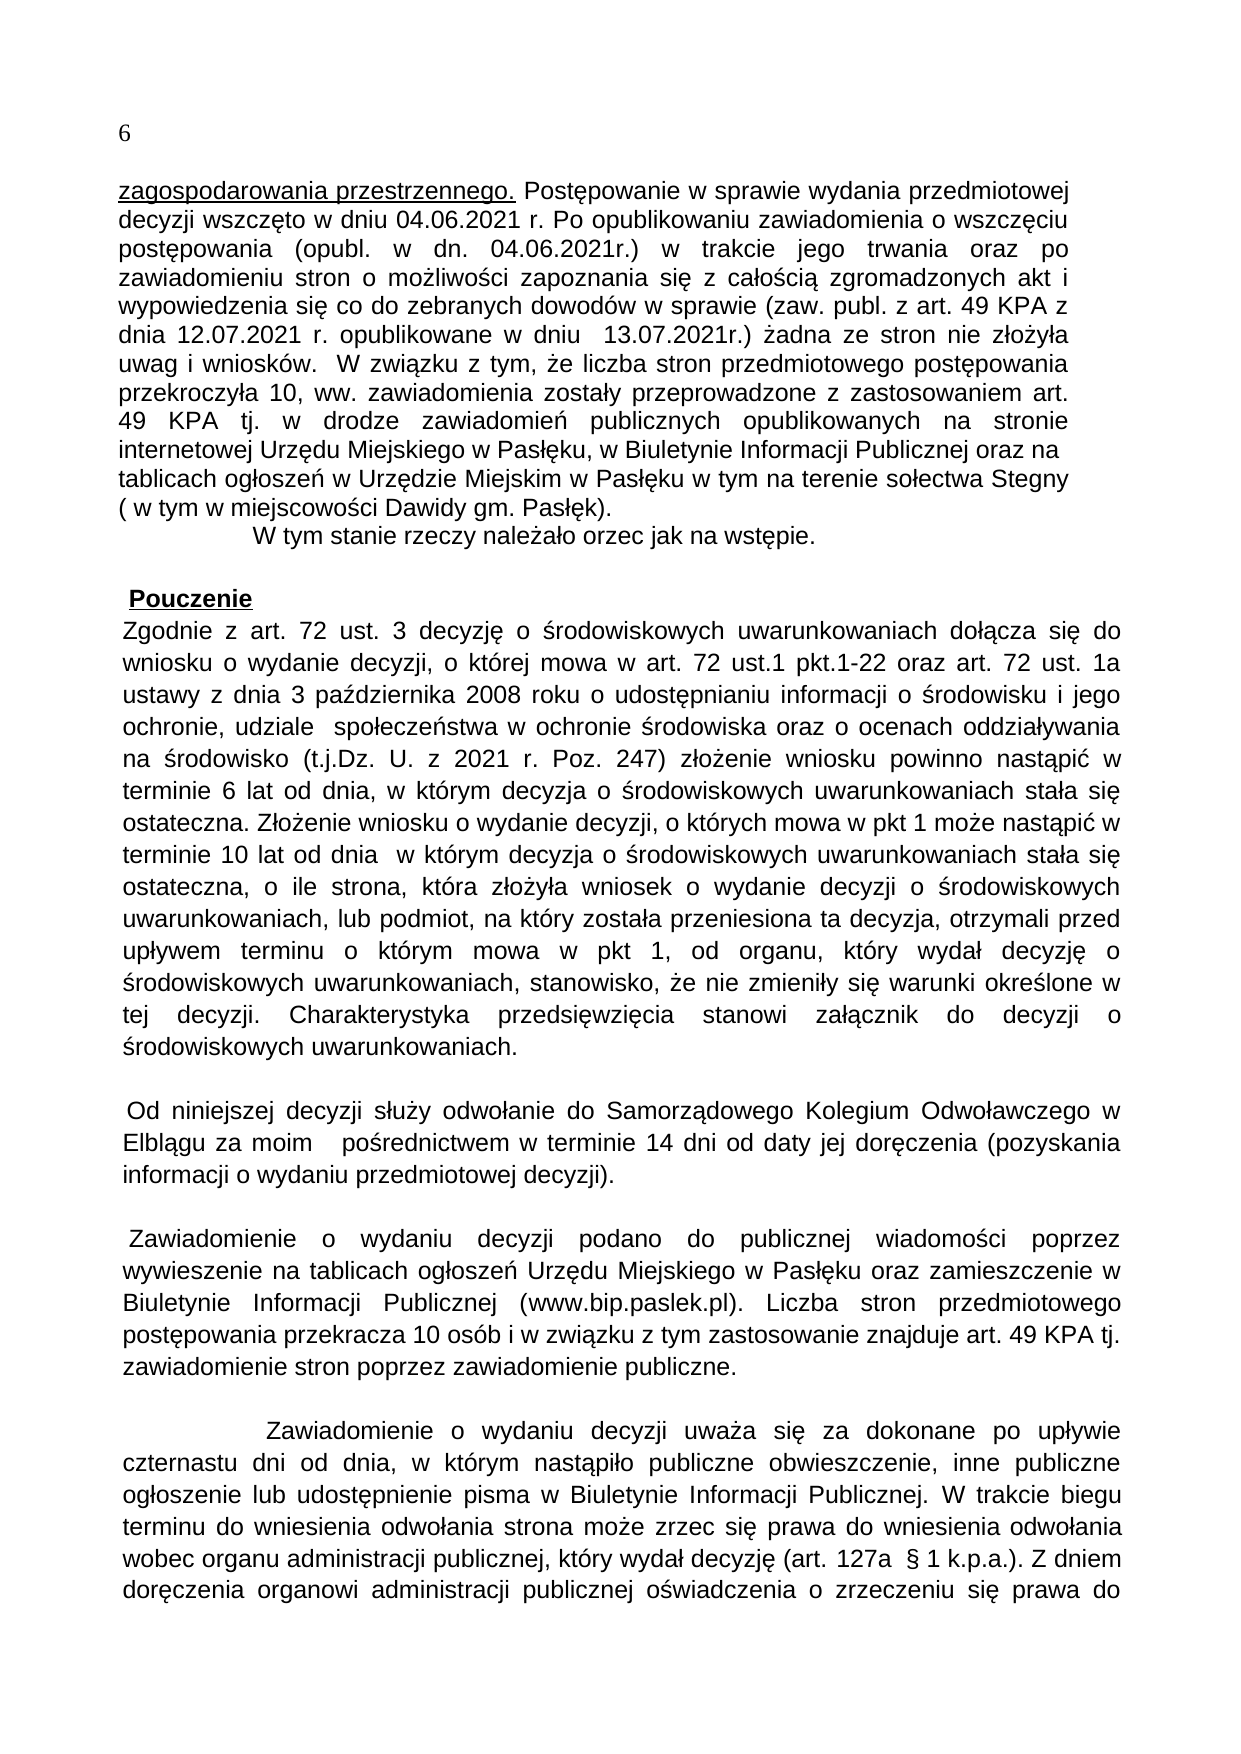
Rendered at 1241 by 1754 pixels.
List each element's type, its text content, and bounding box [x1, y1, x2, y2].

text zagospodarowania przestrzennego. Postępowanie w sprawie wydania przedmiotowej decyzji wszczęto w dniu 04.06.2021 r. Po opublikowaniu zawiadomienia o wszczęciu postępowania (opubl. w dn. 04.06.2021r.) w trakcie jego trwania oraz po zawiadomieniu stron o możliwości zapoznania się z całością zgromadzonych akt i wypowiedzenia się co do zebranych dowodów w sprawie (zaw. publ. z art. 49 KPA z dnia 12.07.2021 r. opublikowane w dniu 13.07.2021r.) żadna ze stron nie złożyła uwag i wniosków. W związku z tym, że liczba stron przedmiotowego postępowania przekroczyła 10, ww. zawiadomienia zostały przeprowadzone z zastosowaniem art. 49 KPA tj. w drodze zawiadomień publicznych opublikowanych na stronie internetowej Urzędu Miejskiego w Pasłęku, w Biuletynie Informacji Publicznej oraz na [118, 176, 1070, 464]
text Pouczenie Zgodnie z art. 72 ust. 3 decyzję o środowiskowych uwarunkowaniach dołącza się do wniosku o wydanie decyzji, o której mowa w art. 72 ust.1 pkt.1-22 oraz art. 72 ust. 1a ustawy z dnia 3 października 2008 roku o udostępnianiu informacji o środowisku i jego ochronie, udziale społeczeństwa w ochronie środowiska oraz o ocenach oddziaływania na środowisko (t.j.Dz. U. z 2021 r. Poz. 247) złożenie wniosku powinno nastąpić w terminie 6 lat od dnia, w którym decyzja o środowiskowych uwarunkowaniach stała się ostateczna. Złożenie wniosku o wydanie decyzji, o których mowa w pkt 1 może nastąpić w terminie 10 lat od dnia w którym decyzja o środowiskowych uwarunkowaniach stała się ostateczna, o ile strona, która złożyła wniosek o wydanie decyzji o środowiskowych uwarunkowaniach, lub podmiot, na który została przeniesiona ta decyzja, otrzymali przed upływem terminu o którym mowa w pkt 1, od organu, który wydał decyzję o środowiskowych uwarunkowaniach, stanowisko, że nie zmieniły się warunki określone w tej decyzji. Charakterystyka przedsięwzięcia stanowi załącznik do decyzji o środowiskowych uwarunkowaniach. Od niniejszej decyzji służy odwołanie do Samorządowego Kolegium Odwoławczego w Elblągu za moim pośrednictwem w terminie 14 dni od daty jej doręczenia (pozyskania informacji o wydaniu przedmiotowej decyzji). Zawiadomienie o wydaniu decyzji podano do publicznej wiadomości poprzez wywieszenie na tablicach ogłoszeń Urzędu Miejskiego w Pasłęku oraz zamieszczenie w Biuletynie Informacji Publicznej (www.bip.paslek.pl). Liczba stron przedmiotowego postępowania przekracza 10 osób i w związku z tym zastosowanie znajduje art. 49 KPA tj. zawiadomienie stron poprzez zawiadomienie publiczne. Zawiadomienie o wydaniu decyzji uważa się za dokonane po upływie czternastu dni od dnia, w którym nastąpiło publiczne obwieszczenie, inne publiczne ogłoszenie lub udostępnienie pisma w Biuletynie Informacji Publicznej. W trakcie biegu terminu do wniesienia odwołania strona może zrzec się prawa do wniesienia odwołania wobec organu administracji publicznej, który wydał decyzję (art. 127a § 1 k.p.a.). Z dniem doręczenia organowi administracji publicznej oświadczenia o zrzeczeniu się prawa do [122, 550, 1122, 1605]
text tablicach ogłoszeń w Urzędzie Miejskim w Pasłęku w tym na terenie sołectwa Stegny ( w tym w miejscowości Dawidy gm. Pasłęk). W tym stanie rzeczy należało orzec jak na wstępie. [118, 464, 1070, 550]
